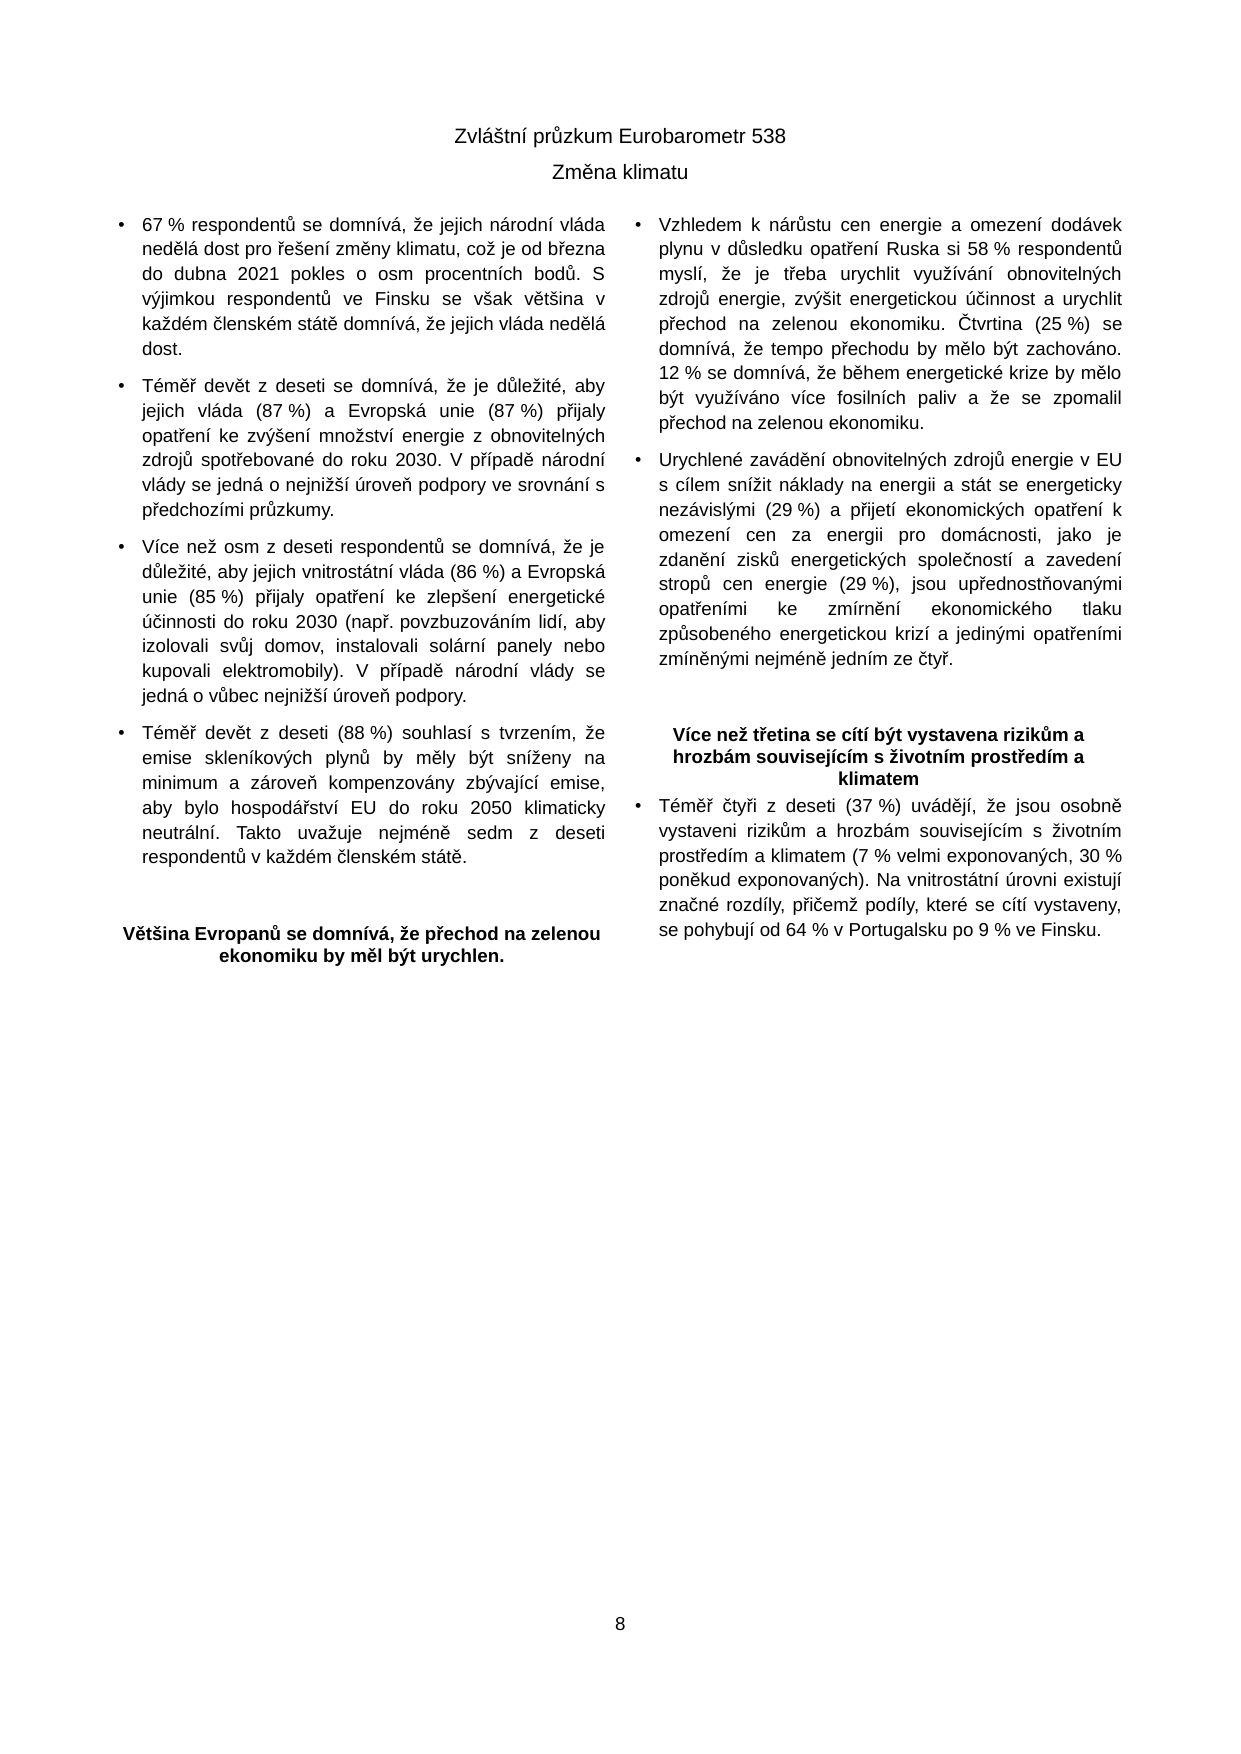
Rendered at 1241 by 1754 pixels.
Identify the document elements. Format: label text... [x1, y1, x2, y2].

list Téměř čtyři z deseti (37 %) uvádějí, že jsou osobně vystaveni rizikům a hrozbám souvisejícím s životním prostředím a klimatem (7 % velmi exponovaných, 30 % poněkud exponovaných). Na vnitrostátní úrovni existují značné rozdíly, přičemž podíly, které se cítí vystaveny, se pohybují od 64 % v Portugalsku po 9 % ve Finsku. [635, 795, 1122, 940]
list Více než osm z deseti respondentů se domnívá, že je důležité, aby jejich vnitrostátní vláda (86 %) a Evropská unie (85 %) přijaly opatření ke zlepšení energetické účinnosti do roku 2030 (např. povzbuzováním lidí, aby izolovali svůj domov, instalovali solární panely nebo kupovali elektromobily). V případě národní vlády se jedná o vůbec nejnižší úroveň podpory. [118, 536, 605, 706]
list Urychlené zavádění obnovitelných zdrojů energie v EU s cílem snížit náklady na energii a stát se energeticky nezávislými (29 %) a přijetí ekonomických opatření k omezení cen za energii pro domácnosti, jako je zdanění zisků energetických společností a zavedení stropů cen energie (29 %), jsou upřednostňovanými opatřeními ke zmírnění ekonomického tlaku způsobeného energetickou krizí a jedinými opatřeními zmíněnými nejméně jedním ze čtyř. [635, 449, 1122, 669]
list Téměř devět z deseti se domnívá, že je důležité, aby jejich vláda (87 %) a Evropská unie (87 %) přijaly opatření ke zvýšení množství energie z obnovitelných zdrojů spotřebované do roku 2030. V případě národní vlády se jedná o nejnižší úroveň podpory ve srovnání s předchozími průzkumy. [118, 375, 605, 520]
text Většina Evropanů se domnívá, že přechod na zelenou ekonomiku by měl být urychlen. [118, 923, 605, 966]
list 67 % respondentů se domnívá, že jejich národní vláda nedělá dost pro řešení změny klimatu, což je od března do dubna 2021 pokles o osm procentních bodů. S výjimkou respondentů ve Finsku se však většina v každém členském státě domnívá, že jejich vláda nedělá dost. [118, 213, 605, 359]
list Vzhledem k nárůstu cen energie a omezení dodávek plynu v důsledku opatření Ruska si 58 % respondentů myslí, že je třeba urychlit využívání obnovitelných zdrojů energie, zvýšit energetickou účinnost a urychlit přechod na zelenou ekonomiku. Čtvrtina (25 %) se domnívá, že tempo přechodu by mělo být zachováno. 12 % se domnívá, že během energetické krize by mělo být využíváno více fosilních paliv a že se zpomalil přechod na zelenou ekonomiku. [635, 213, 1122, 433]
list Téměř devět z deseti (88 %) souhlasí s tvrzením, že emise skleníkových plynů by měly být sníženy na minimum a zároveň kompenzovány zbývající emise, aby bylo hospodářství EU do roku 2050 klimaticky neutrální. Takto uvažuje nejméně sedm z deseti respondentů v každém členském státě. [118, 722, 605, 868]
text Více než třetina se cítí být vystavena rizikům a hrozbám souvisejícím s životním prostředím a klimatem [635, 724, 1122, 789]
